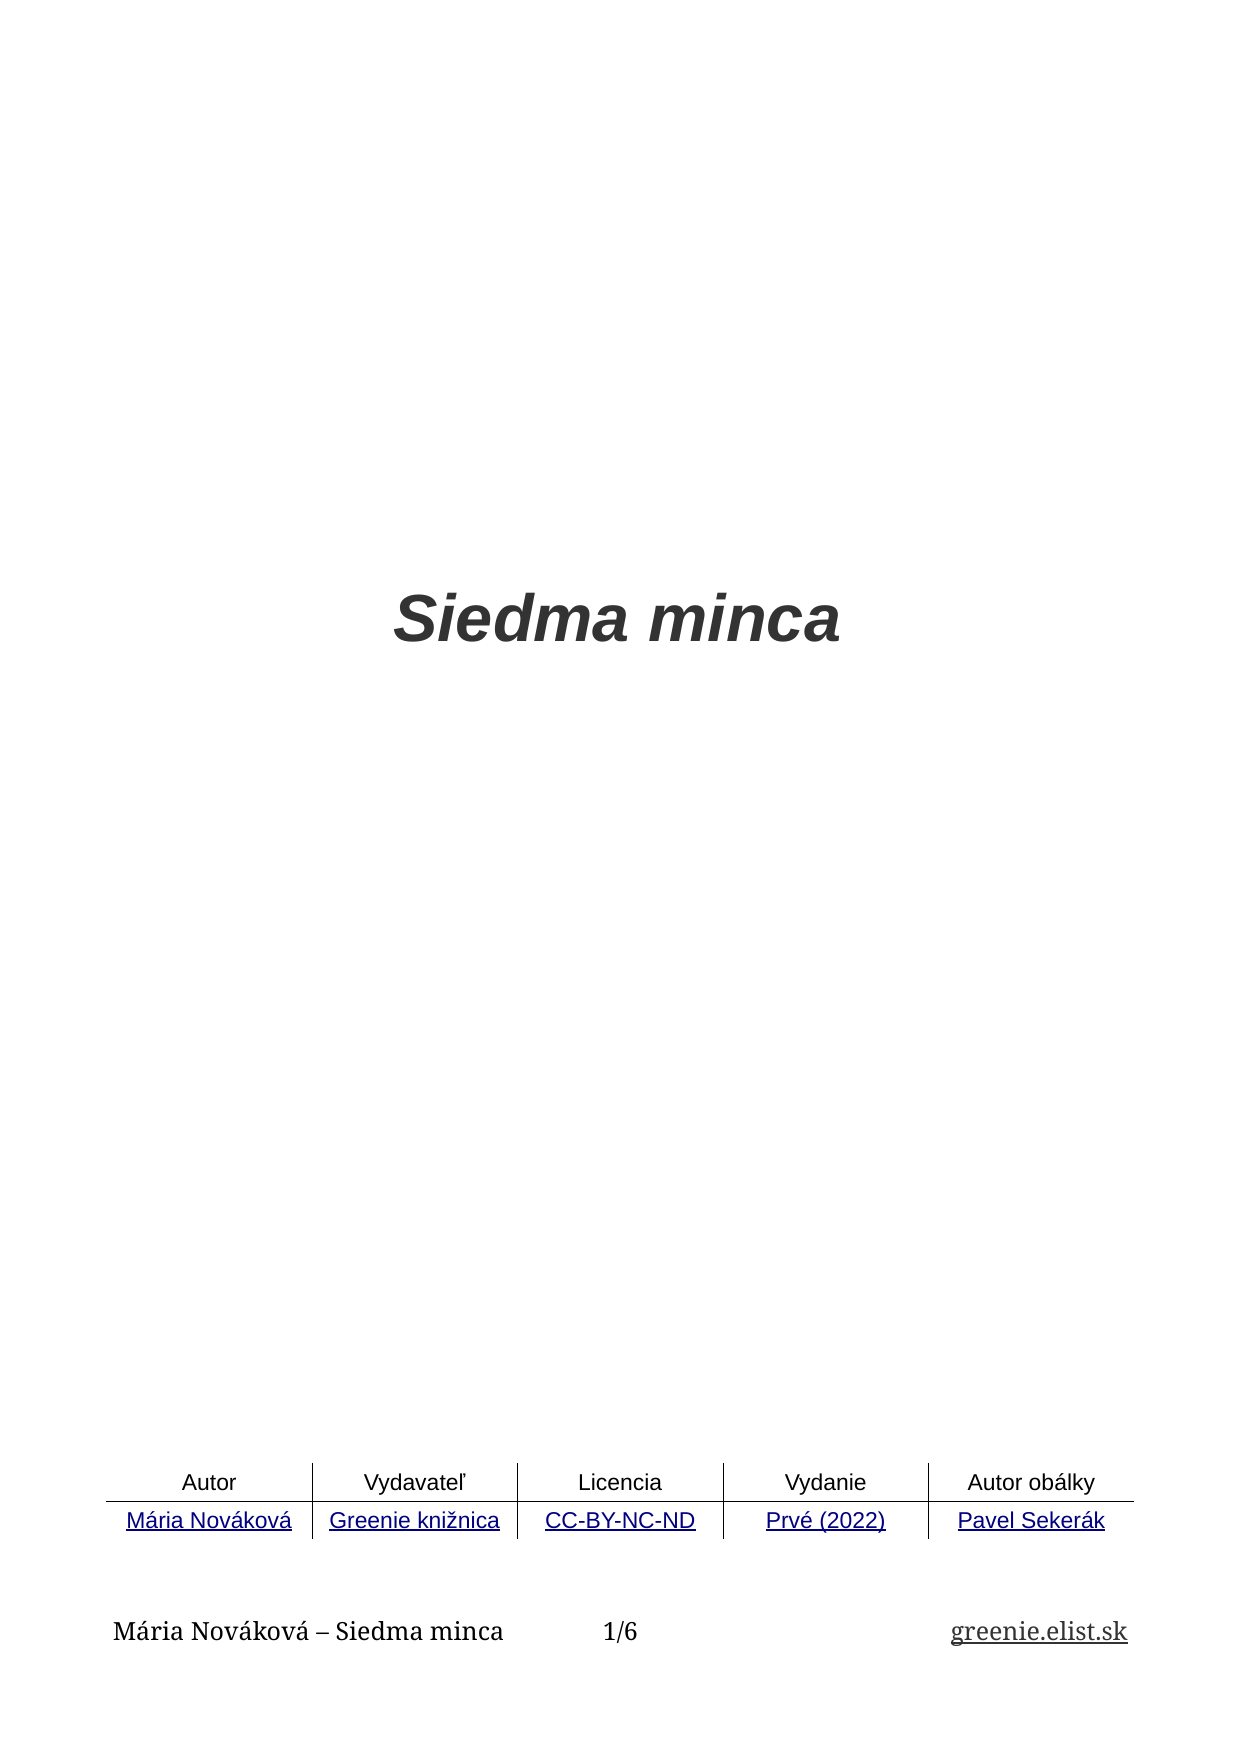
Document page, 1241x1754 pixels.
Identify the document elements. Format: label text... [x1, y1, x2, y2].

table_cell CC-BY-NC-ND [518, 1502, 723, 1539]
table_header Vydavateľ [313, 1463, 517, 1501]
subtitle Siedma minca [106, 579, 1134, 655]
table_header Autor [106, 1463, 312, 1501]
table_header Vydanie [724, 1463, 928, 1501]
table_cell Prvé (2022) [724, 1502, 928, 1539]
table_header Autor obálky [929, 1463, 1134, 1501]
table_cell Greenie knižnica [313, 1502, 517, 1539]
table_cell Mária Nováková [106, 1502, 312, 1539]
table_cell Pavel Sekerák [929, 1502, 1134, 1539]
table_header Licencia [518, 1463, 723, 1501]
